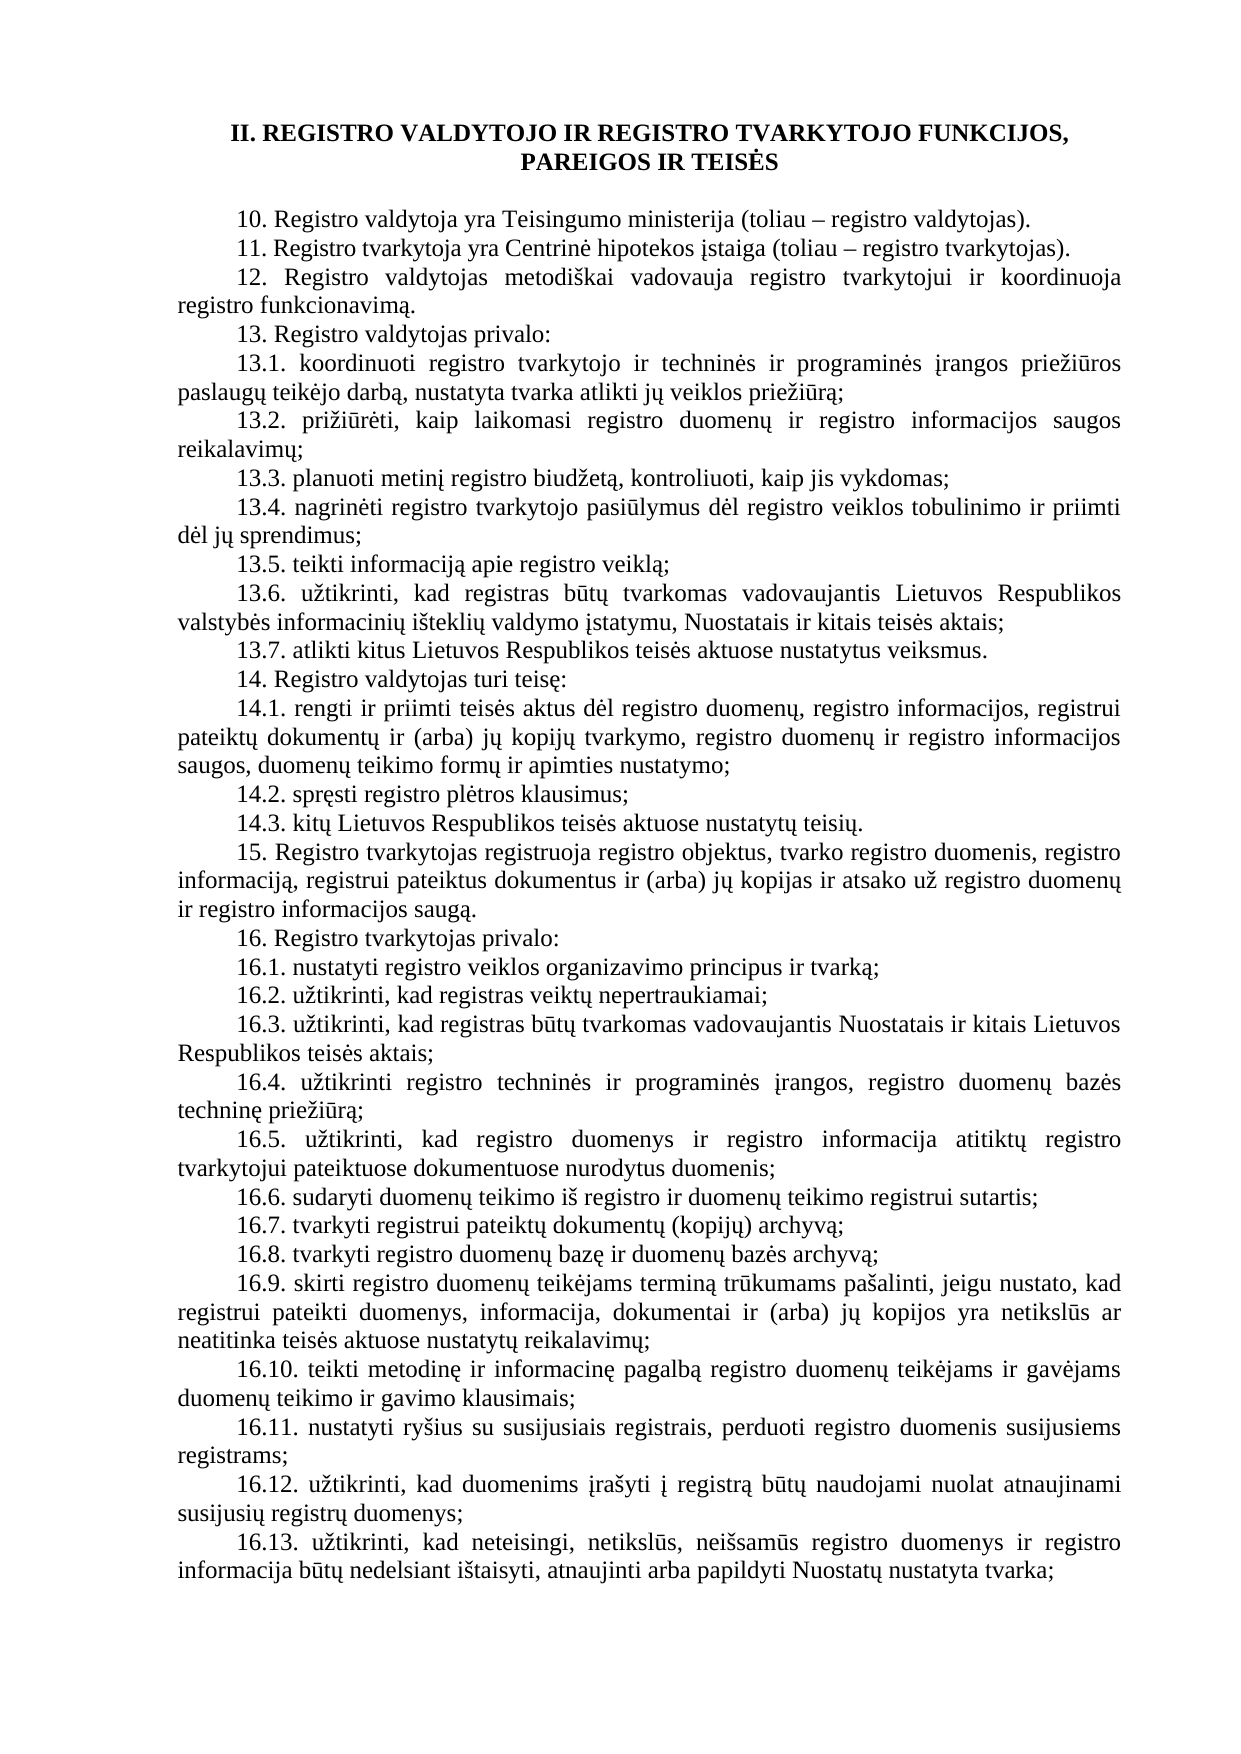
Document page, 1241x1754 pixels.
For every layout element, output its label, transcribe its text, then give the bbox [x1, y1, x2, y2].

text 16.11. nustatyti ryšius su susijusiais registrais, perduoti registro duomenis susijusiems registrams; [177, 1412, 1122, 1469]
text 11. Registro tvarkytoja yra Centrinė hipotekos įstaiga (toliau – registro tvarkytojas). [177, 233, 1122, 262]
text 16.12. užtikrinti, kad duomenims įrašyti į registrą būtų naudojami nuolat atnaujinami susijusių registrų duomenys; [177, 1469, 1122, 1527]
text 14. Registro valdytojas turi teisę: [177, 664, 1122, 693]
text 13.4. nagrinėti registro tvarkytojo pasiūlymus dėl registro veiklos tobulinimo ir priimti dėl jų sprendimus; [177, 492, 1122, 549]
text 16. Registro tvarkytojas privalo: [177, 923, 1122, 952]
text 16.4. užtikrinti registro techninės ir programinės įrangos, registro duomenų bazės techninę priežiūrą; [177, 1067, 1122, 1124]
text 16.5. užtikrinti, kad registro duomenys ir registro informacija atitiktų registro tvarkytojui pateiktuose dokumentuose nurodytus duomenis; [177, 1124, 1122, 1182]
text 14.2. spręsti registro plėtros klausimus; [177, 779, 1122, 808]
text 16.8. tvarkyti registro duomenų bazę ir duomenų bazės archyvą; [177, 1239, 1122, 1268]
text 14.1. rengti ir priimti teisės aktus dėl registro duomenų, registro informacijos, registrui pateiktų dokumentų ir (arba) jų kopijų tvarkymo, registro duomenų ir registro informacijos saugos, duomenų teikimo formų ir apimties nustatymo; [177, 693, 1122, 779]
text 13.1. koordinuoti registro tvarkytojo ir techninės ir programinės įrangos priežiūros paslaugų teikėjo darbą, nustatyta tvarka atlikti jų veiklos priežiūrą; [177, 348, 1122, 406]
text 12. Registro valdytojas metodiškai vadovauja registro tvarkytojui ir koordinuoja registro funkcionavimą. [177, 262, 1122, 319]
text 16.10. teikti metodinę ir informacinę pagalbą registro duomenų teikėjams ir gavėjams duomenų teikimo ir gavimo klausimais; [177, 1354, 1122, 1412]
text 13.5. teikti informaciją apie registro veiklą; [177, 549, 1122, 578]
text 16.13. užtikrinti, kad neteisingi, netikslūs, neišsamūs registro duomenys ir registro informacija būtų nedelsiant ištaisyti, atnaujinti arba papildyti Nuostatų nustatyta tvarka; [177, 1527, 1122, 1584]
text 16.6. sudaryti duomenų teikimo iš registro ir duomenų teikimo registrui sutartis; [177, 1182, 1122, 1211]
text 14.3. kitų Lietuvos Respublikos teisės aktuose nustatytų teisių. [177, 808, 1122, 837]
text 16.2. užtikrinti, kad registras veiktų nepertraukiamai; [177, 981, 1122, 1009]
text 13.6. užtikrinti, kad registras būtų tvarkomas vadovaujantis Lietuvos Respublikos valstybės informacinių išteklių valdymo įstatymu, Nuostatais ir kitais teisės aktais; [177, 578, 1122, 636]
text 15. Registro tvarkytojas registruoja registro objektus, tvarko registro duomenis, registro informaciją, registrui pateiktus dokumentus ir (arba) jų kopijas ir atsako už registro duomenų ir registro informacijos saugą. [177, 837, 1122, 923]
text 16.3. užtikrinti, kad registras būtų tvarkomas vadovaujantis Nuostatais ir kitais Lietuvos Respublikos teisės aktais; [177, 1009, 1122, 1067]
text 13. Registro valdytojas privalo: [177, 319, 1122, 348]
text 13.7. atlikti kitus Lietuvos Respublikos teisės aktuose nustatytus veiksmus. [177, 636, 1122, 664]
text 10. Registro valdytoja yra Teisingumo ministerija (toliau – registro valdytojas). [177, 204, 1122, 233]
text 16.7. tvarkyti registrui pateiktų dokumentų (kopijų) archyvą; [177, 1211, 1122, 1239]
text ii. registrO VALDYTOJO IR registro TVARKYTOJO FUNKCIJOS, PAREIGOS IR TEISĖS [177, 118, 1122, 176]
text 16.1. nustatyti registro veiklos organizavimo principus ir tvarką; [177, 952, 1122, 981]
text 13.3. planuoti metinį registro biudžetą, kontroliuoti, kaip jis vykdomas; [177, 463, 1122, 492]
text 13.2. prižiūrėti, kaip laikomasi registro duomenų ir registro informacijos saugos reikalavimų; [177, 406, 1122, 463]
text 16.9. skirti registro duomenų teikėjams terminą trūkumams pašalinti, jeigu nustato, kad registrui pateikti duomenys, informacija, dokumentai ir (arba) jų kopijos yra netikslūs ar neatitinka teisės aktuose nustatytų reikalavimų; [177, 1268, 1122, 1354]
